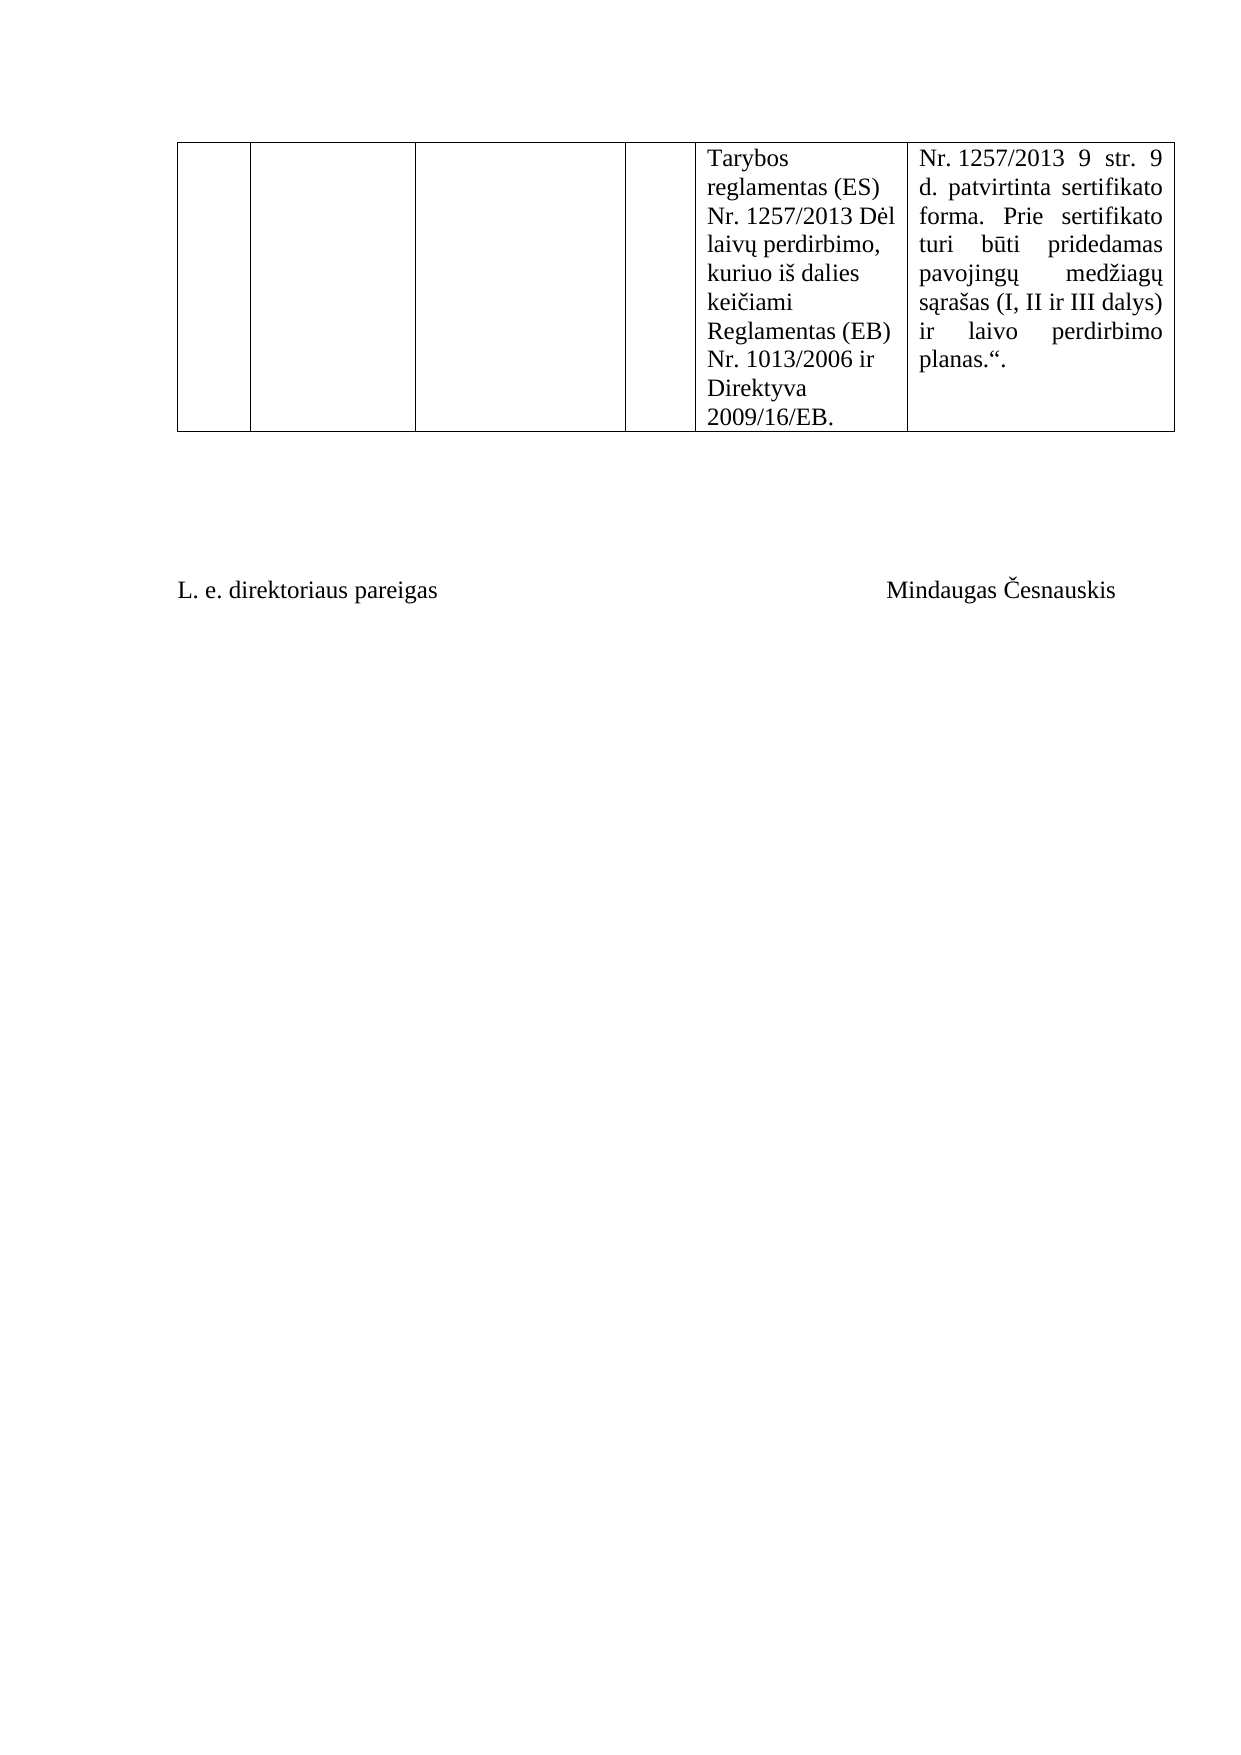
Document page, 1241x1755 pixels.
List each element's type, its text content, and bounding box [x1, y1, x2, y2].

text L. e. direktoriaus pareigas Mindaugas Česnauskis [177, 576, 1152, 604]
table_header [251, 143, 415, 431]
table_header Nr. 1257/2013 9 str. 9 d. patvirtinta sertifikato forma. Prie sertifikato turi būti pridedamas pavojingų medžiagų sąrašas (I, II ir III dalys) ir laivo perdirbimo planas.“. [908, 143, 1174, 431]
table_header Tarybos reglamentas (ES) Nr. 1257/2013 Dėl laivų perdirbimo, kuriuo iš dalies keičiami Reglamentas (EB) Nr. 1013/2006 ir Direktyva 2009/16/EB. [696, 143, 907, 431]
table_header [626, 143, 695, 431]
table_header [178, 143, 250, 431]
table_header [416, 143, 625, 431]
